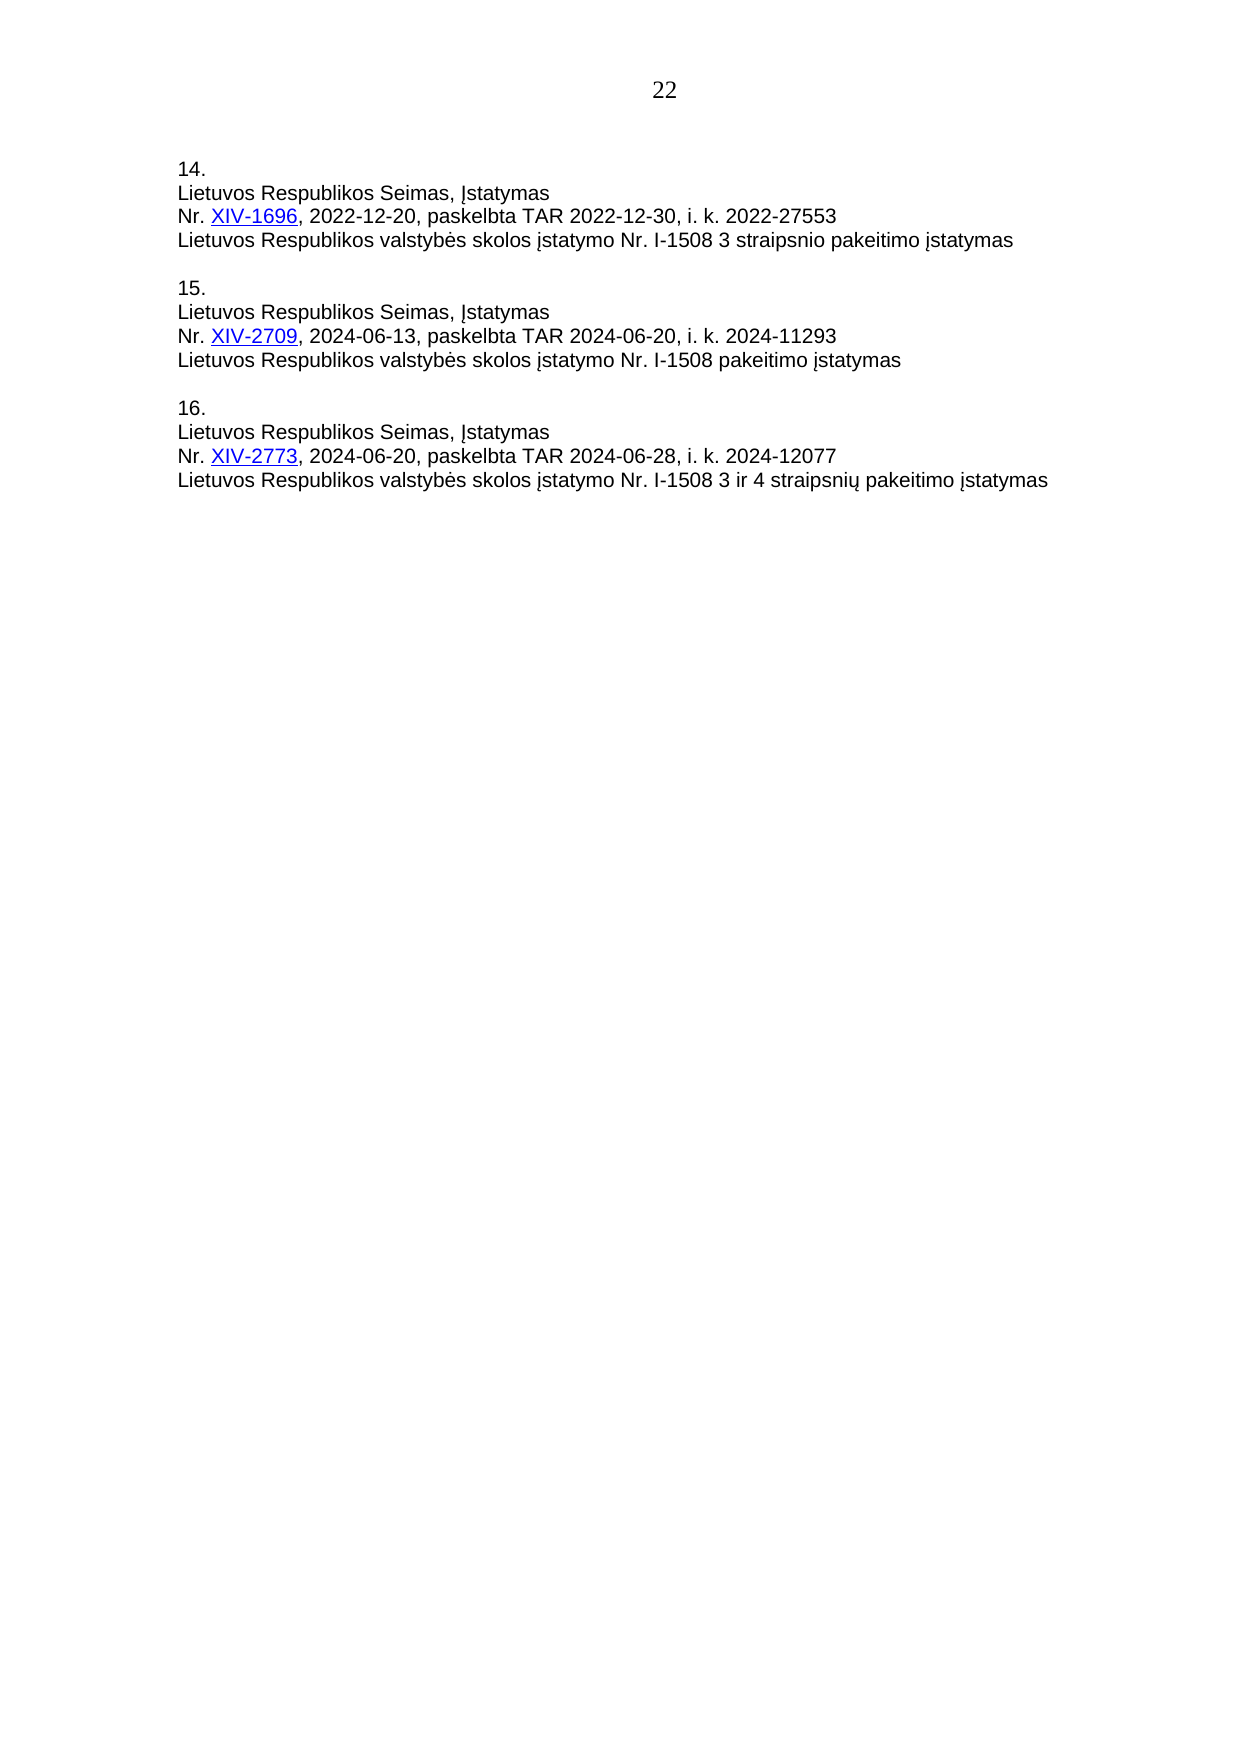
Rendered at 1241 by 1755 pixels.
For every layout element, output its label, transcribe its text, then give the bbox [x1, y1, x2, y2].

text Lietuvos Respublikos Seimas, Įstatymas [177, 300, 1152, 324]
text Nr. XIV-2709, 2024-06-13, paskelbta TAR 2024-06-20, i. k. 2024-11293 [177, 324, 1152, 348]
text Lietuvos Respublikos Seimas, Įstatymas [177, 180, 1152, 204]
text Lietuvos Respublikos valstybės skolos įstatymo Nr. I-1508 3 ir 4 straipsnių pakeitimo įstatymas [177, 468, 1152, 492]
text Nr. XIV-1696, 2022-12-20, paskelbta TAR 2022-12-30, i. k. 2022-27553 [177, 204, 1152, 228]
text 15. [177, 276, 1152, 300]
text Nr. XIV-2773, 2024-06-20, paskelbta TAR 2024-06-28, i. k. 2024-12077 [177, 444, 1152, 468]
text 14. [177, 156, 1152, 180]
text Lietuvos Respublikos Seimas, Įstatymas [177, 420, 1152, 444]
text 16. [177, 396, 1152, 420]
text Lietuvos Respublikos valstybės skolos įstatymo Nr. I-1508 3 straipsnio pakeitimo įstatymas [177, 228, 1152, 252]
text Lietuvos Respublikos valstybės skolos įstatymo Nr. I-1508 pakeitimo įstatymas [177, 348, 1152, 372]
